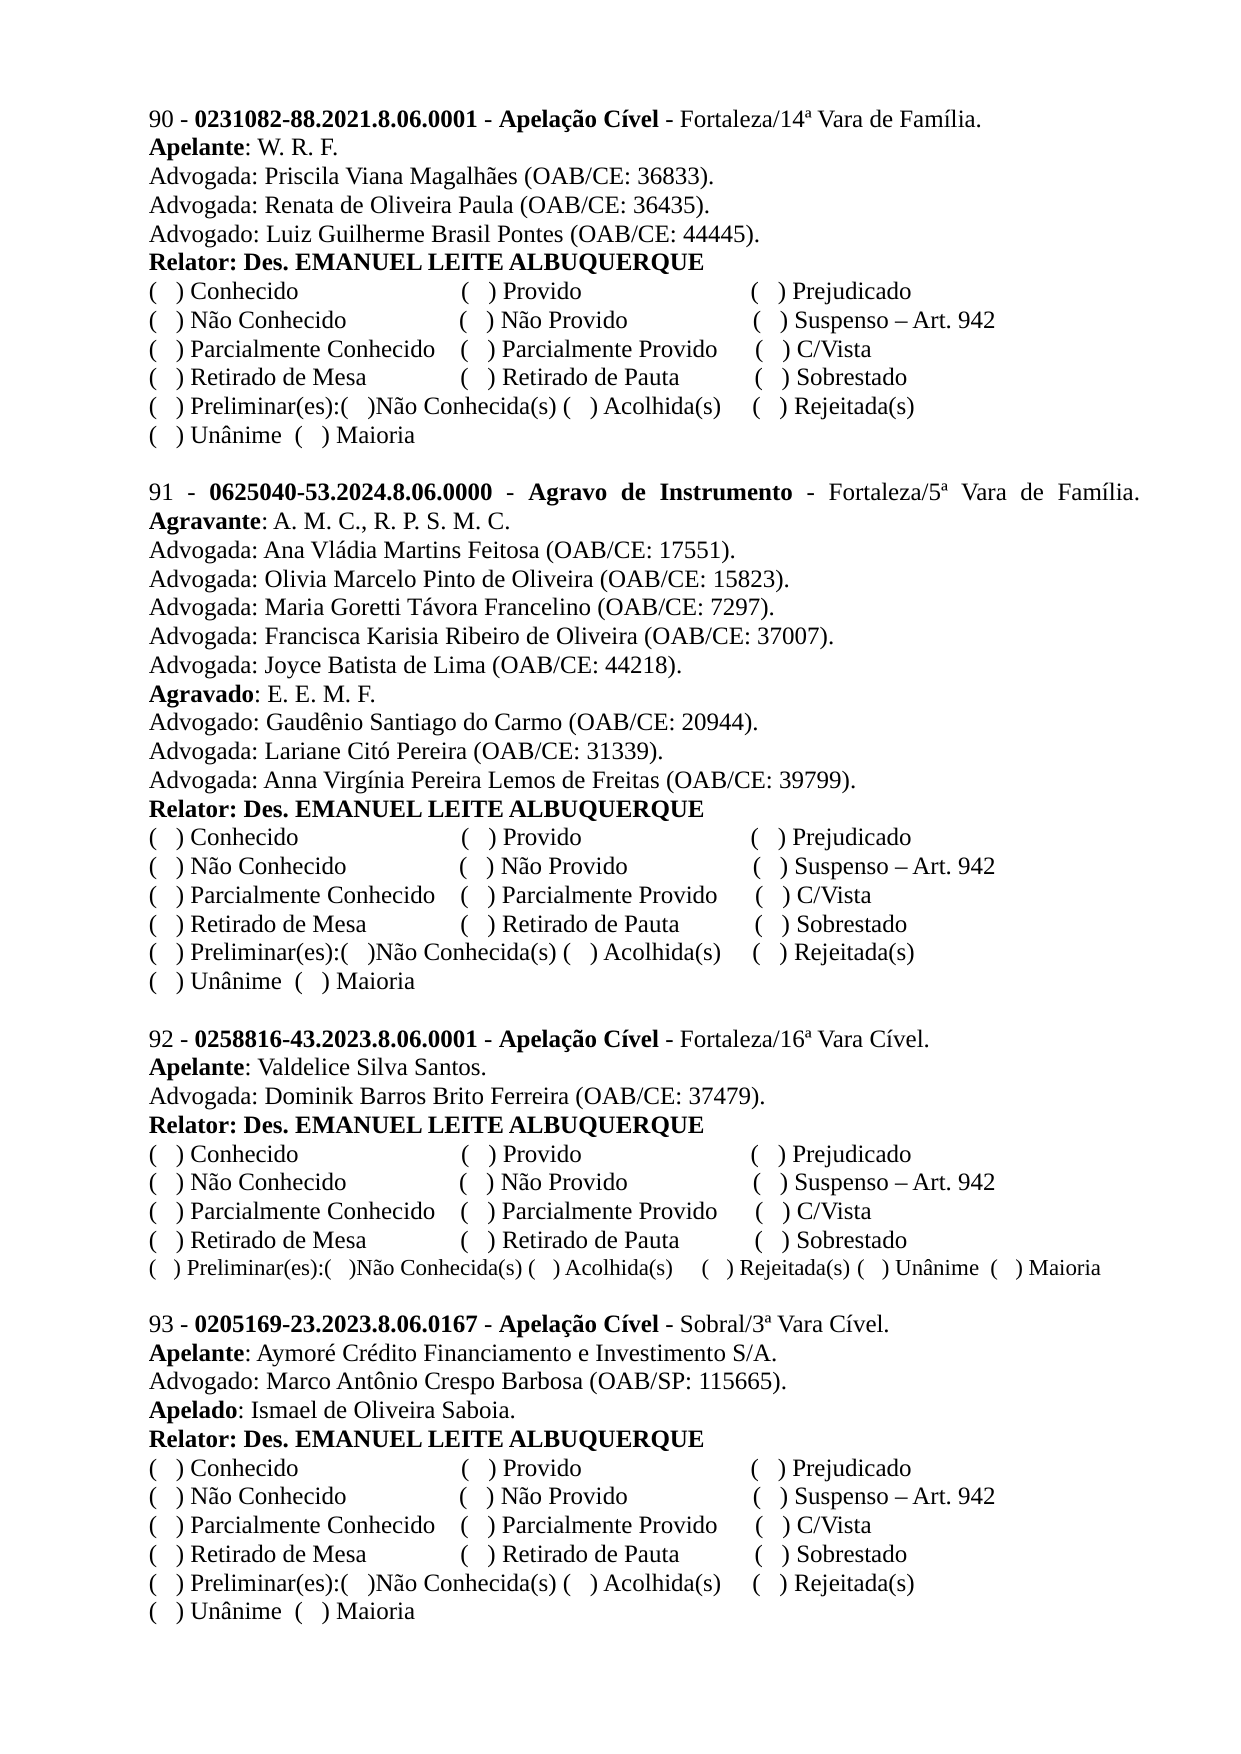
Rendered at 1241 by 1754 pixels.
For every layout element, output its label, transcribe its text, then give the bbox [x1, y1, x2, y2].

text ( ) Não Conhecido ( ) Não Provido ( ) Suspenso – Art. 942 [148, 851, 1158, 880]
text ( ) Preliminar(es):( )Não Conhecida(s) ( ) Acolhida(s) ( ) Rejeitada(s) [148, 1568, 1158, 1596]
text Advogada: Maria Goretti Távora Francelino (OAB/CE: 7297). [148, 592, 1141, 621]
text Apelado: Ismael de Oliveira Saboia. [148, 1395, 1141, 1424]
text 92 - 0258816-43.2023.8.06.0001 - Apelação Cível - Fortaleza/16ª Vara Cível. [148, 1024, 1141, 1052]
text Advogada: Renata de Oliveira Paula (OAB/CE: 36435). [148, 190, 1141, 219]
text Advogada: Olivia Marcelo Pinto de Oliveira (OAB/CE: 15823). [148, 564, 1141, 592]
text ( ) Preliminar(es):( )Não Conhecida(s) ( ) Acolhida(s) ( ) Rejeitada(s) [148, 391, 1158, 420]
text ( ) Não Conhecido ( ) Não Provido ( ) Suspenso – Art. 942 [148, 1167, 1158, 1196]
text ( ) Unânime ( ) Maioria [148, 1596, 1158, 1625]
text Apelante: W. R. F. [148, 132, 1141, 161]
text ( ) Retirado de Mesa ( ) Retirado de Pauta ( ) Sobrestado [148, 362, 1158, 391]
text ( ) Parcialmente Conhecido ( ) Parcialmente Provido ( ) C/Vista [148, 1510, 1158, 1539]
text ( ) Retirado de Mesa ( ) Retirado de Pauta ( ) Sobrestado [148, 909, 1158, 937]
text Advogado: Luiz Guilherme Brasil Pontes (OAB/CE: 44445). [148, 219, 1141, 247]
text Advogada: Priscila Viana Magalhães (OAB/CE: 36833). [148, 161, 1141, 190]
text Advogado: Marco Antônio Crespo Barbosa (OAB/SP: 115665). [148, 1366, 1141, 1395]
text 91 - 0625040-53.2024.8.06.0000 - Agravo de Instrumento - Fortaleza/5ª Vara de Família. Agravante: A. M. C., R. P. S. M. C. [148, 477, 1141, 535]
text ( ) Preliminar(es):( )Não Conhecida(s) ( ) Acolhida(s) ( ) Rejeitada(s) [148, 937, 1158, 966]
text Advogada: Dominik Barros Brito Ferreira (OAB/CE: 37479). [148, 1081, 1141, 1110]
text Relator: Des. EMANUEL LEITE ALBUQUERQUE [148, 1424, 1141, 1453]
text ( ) Preliminar(es):( )Não Conhecida(s) ( ) Acolhida(s) ( ) Rejeitada(s) ( ) Unânime ( ) Maioria [148, 1254, 1158, 1280]
text Relator: Des. EMANUEL LEITE ALBUQUERQUE [148, 794, 1141, 822]
text ( ) Parcialmente Conhecido ( ) Parcialmente Provido ( ) C/Vista [148, 1196, 1158, 1225]
text ( ) Conhecido ( ) Provido ( ) Prejudicado [148, 822, 1141, 851]
text Advogada: Ana Vládia Martins Feitosa (OAB/CE: 17551). [148, 535, 1141, 564]
text Agravado: E. E. M. F. [148, 679, 1141, 707]
text ( ) Unânime ( ) Maioria [148, 966, 1158, 995]
text Apelante: Valdelice Silva Santos. [148, 1052, 1141, 1081]
text Advogada: Francisca Karisia Ribeiro de Oliveira (OAB/CE: 37007). [148, 621, 1141, 650]
text ( ) Conhecido ( ) Provido ( ) Prejudicado [148, 1453, 1141, 1481]
text ( ) Unânime ( ) Maioria [148, 420, 1158, 449]
text Relator: Des. EMANUEL LEITE ALBUQUERQUE [148, 1110, 1141, 1139]
text Advogada: Joyce Batista de Lima (OAB/CE: 44218). [148, 650, 1141, 679]
text ( ) Retirado de Mesa ( ) Retirado de Pauta ( ) Sobrestado [148, 1225, 1158, 1254]
text 93 - 0205169-23.2023.8.06.0167 - Apelação Cível - Sobral/3ª Vara Cível. [148, 1309, 1141, 1338]
text Apelante: Aymoré Crédito Financiamento e Investimento S/A. [148, 1338, 1141, 1366]
text ( ) Não Conhecido ( ) Não Provido ( ) Suspenso – Art. 942 [148, 305, 1158, 334]
text Relator: Des. EMANUEL LEITE ALBUQUERQUE [148, 247, 1141, 276]
text 90 - 0231082-88.2021.8.06.0001 - Apelação Cível - Fortaleza/14ª Vara de Família. [148, 104, 1141, 132]
text Advogado: Gaudênio Santiago do Carmo (OAB/CE: 20944). [148, 707, 1141, 736]
text Advogada: Lariane Citó Pereira (OAB/CE: 31339). [148, 736, 1141, 765]
text ( ) Conhecido ( ) Provido ( ) Prejudicado [148, 276, 1141, 305]
text ( ) Retirado de Mesa ( ) Retirado de Pauta ( ) Sobrestado [148, 1539, 1158, 1568]
text ( ) Conhecido ( ) Provido ( ) Prejudicado [148, 1139, 1141, 1167]
text Advogada: Anna Virgínia Pereira Lemos de Freitas (OAB/CE: 39799). [148, 765, 1141, 794]
text ( ) Parcialmente Conhecido ( ) Parcialmente Provido ( ) C/Vista [148, 334, 1158, 362]
text ( ) Não Conhecido ( ) Não Provido ( ) Suspenso – Art. 942 [148, 1481, 1158, 1510]
text ( ) Parcialmente Conhecido ( ) Parcialmente Provido ( ) C/Vista [148, 880, 1158, 909]
